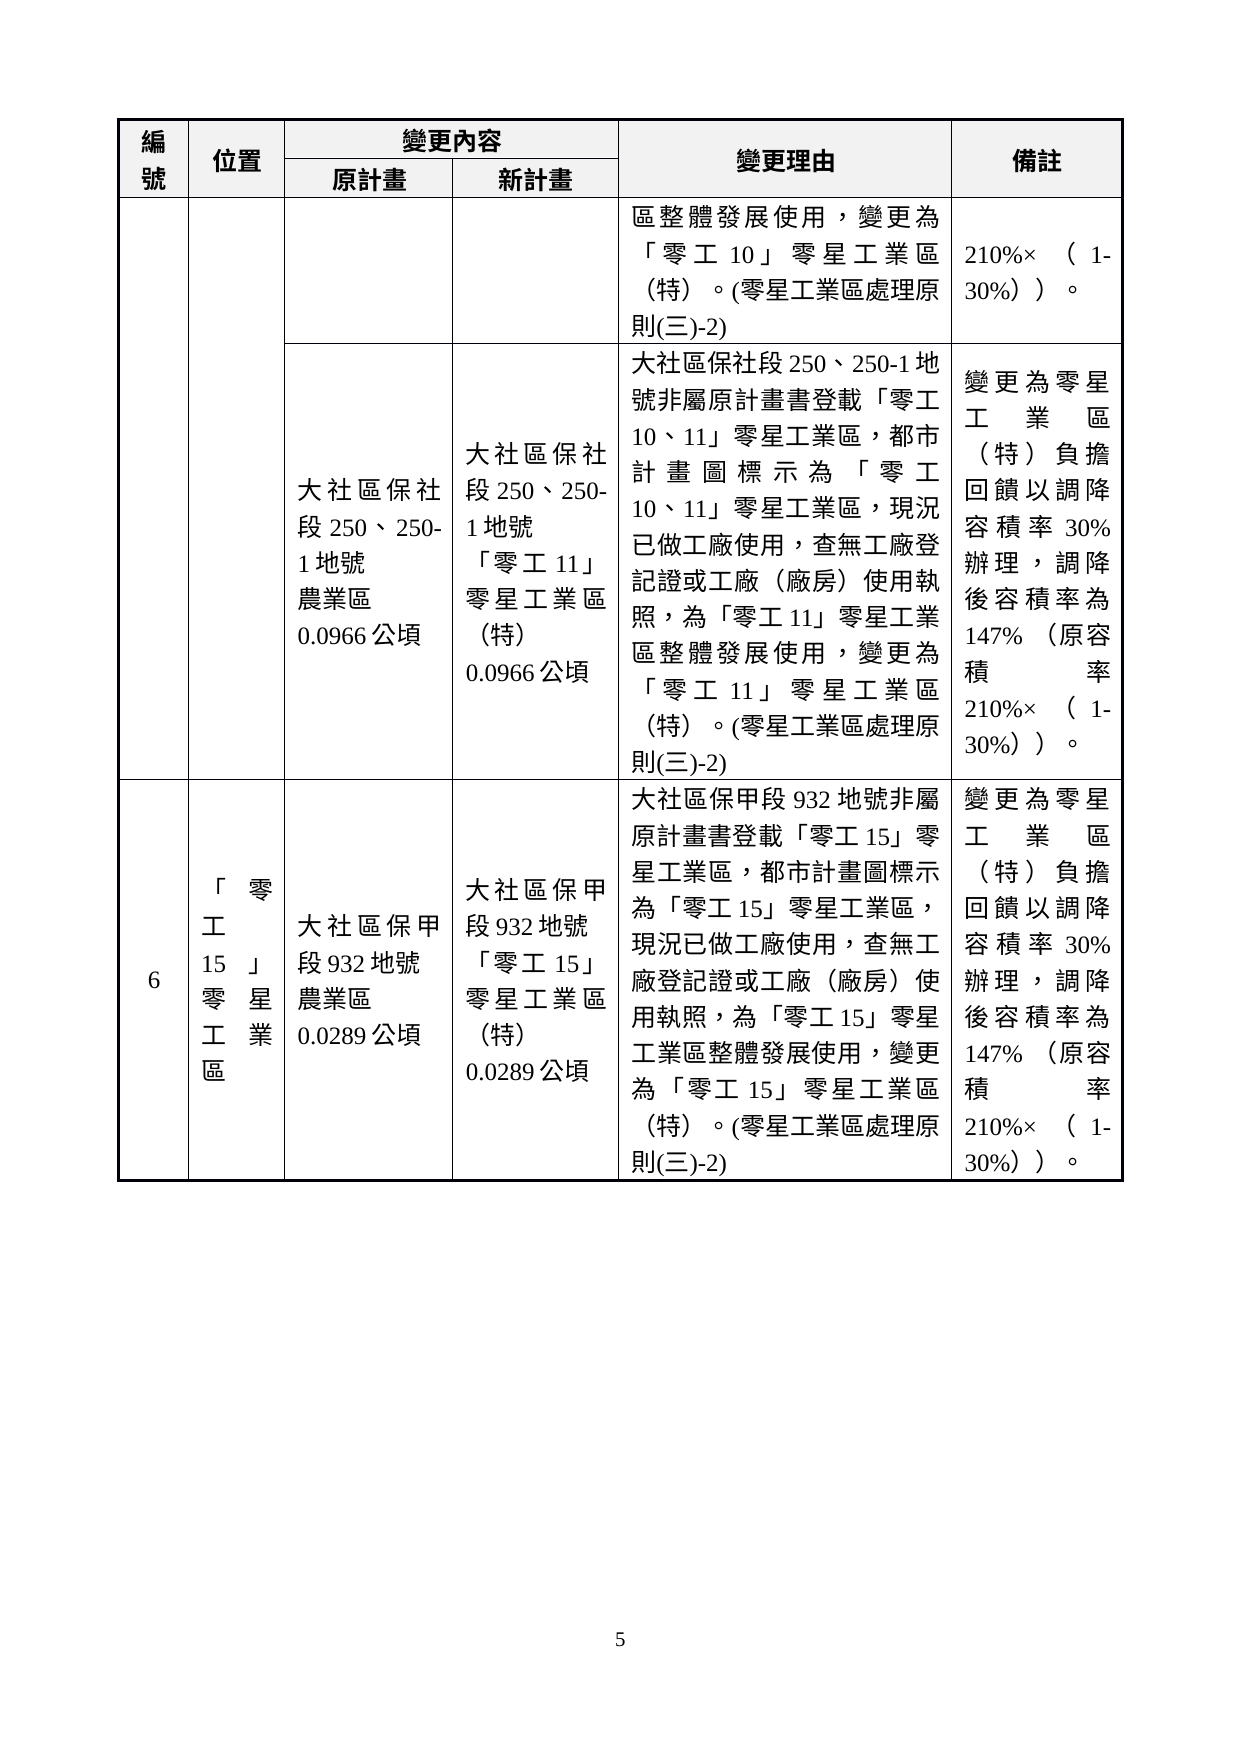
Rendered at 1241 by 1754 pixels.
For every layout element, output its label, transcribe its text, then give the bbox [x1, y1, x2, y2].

table_header 位置 [189, 121, 284, 197]
table_cell 區整體發展使用，變更為「零工10」零星工業區（特）。(零星工業區處理原則(三)-2) [619, 198, 951, 343]
table_cell 新計畫 [453, 159, 618, 197]
table_cell [285, 198, 452, 343]
table_cell 「零工15」零星工業區 [189, 780, 284, 1179]
table_cell 大社區保社段250、250-1地號 「零工11」零星工業區（特） 0.0966公頃 [453, 344, 618, 779]
table_cell 大社區保社段250、250-1地號 農業區 0.0966公頃 [285, 344, 452, 779]
table_header 備註 [952, 121, 1121, 197]
table_cell 變更為零星工業區（特）負擔回饋以調降容積率30%辦理，調降後容積率為147% （原容積率210%×（1-30%））。 [952, 344, 1121, 779]
table_cell 大社區保社段250、250-1地號非屬原計畫書登載「零工10、11」零星工業區，都市計畫圖標示為「零工10、11」零星工業區，現況已做工廠使用，查無工廠登記證或工廠（廠房）使用執照，為「零工11」零星工業區整體發展使用，變更為「零工11」零星工業區（特）。(零星工業區處理原則(三)-2) [619, 344, 951, 779]
table_cell [120, 198, 188, 779]
table_cell 6 [120, 780, 188, 1179]
table_header 變更理由 [619, 121, 951, 197]
table_cell 變更為零星工業區（特）負擔回饋以調降容積率30%辦理，調降後容積率為147% （原容積率210%×（1-30%））。 [952, 780, 1121, 1179]
table_cell 大社區保甲段932地號 農業區 0.0289公頃 [285, 780, 452, 1179]
table_cell [189, 198, 284, 779]
table_header 變更內容 [285, 121, 618, 157]
table_cell 大社區保甲段932地號非屬原計畫書登載「零工15」零星工業區，都市計畫圖標示為「零工15」零星工業區，現況已做工廠使用，查無工廠登記證或工廠（廠房）使用執照，為「零工15」零星工業區整體發展使用，變更為「零工15」零星工業區（特）。(零星工業區處理原則(三)-2) [619, 780, 951, 1179]
table_cell 大社區保甲段932地號 「零工15」零星工業區（特） 0.0289公頃 [453, 780, 618, 1179]
table_header 編號 [120, 121, 188, 197]
table_cell 原計畫 [285, 159, 452, 197]
table_cell [453, 198, 618, 343]
table_cell 210%×（1-30%））。 [952, 198, 1121, 343]
